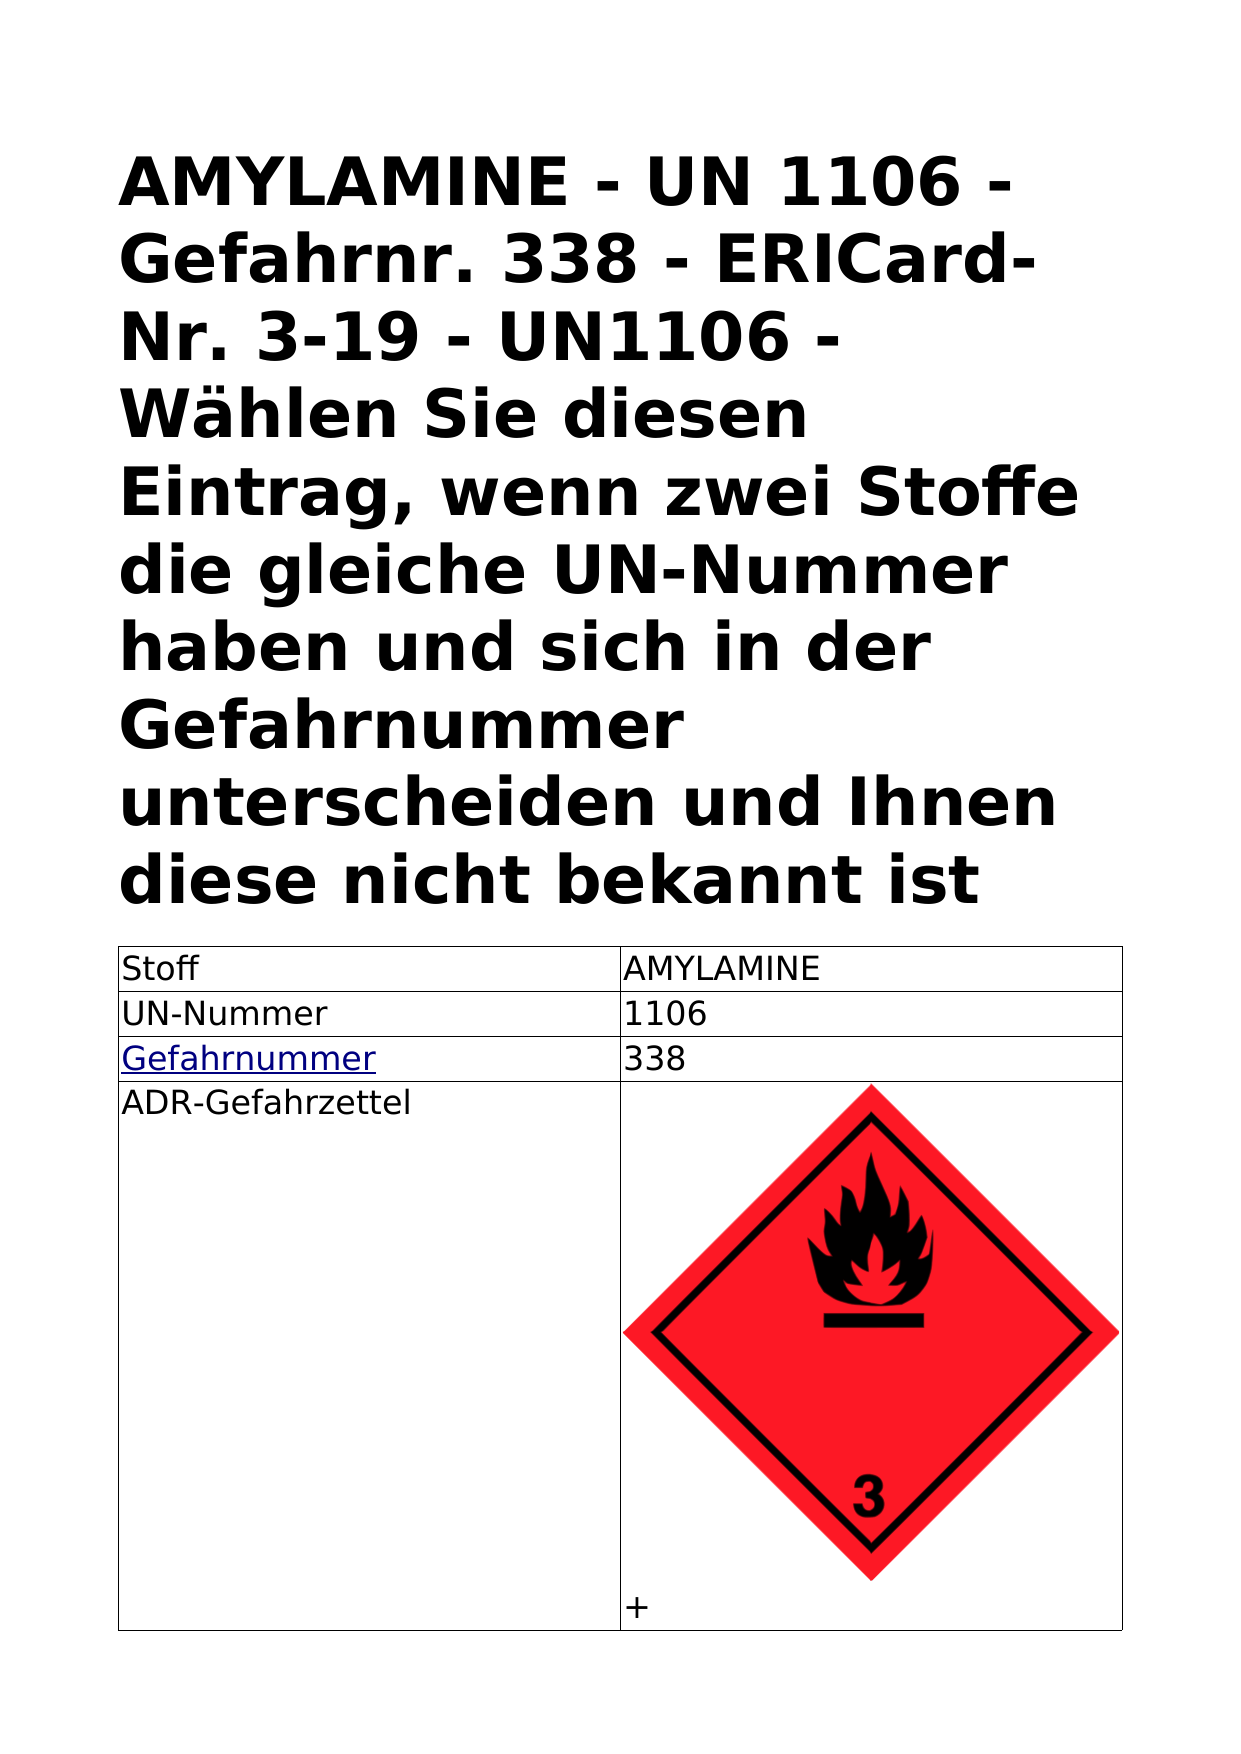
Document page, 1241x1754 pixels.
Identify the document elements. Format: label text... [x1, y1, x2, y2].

table_cell ADR-Gefahrzettel [119, 1082, 620, 1630]
table_header Stoff [119, 947, 620, 991]
subtitle AMYLAMINE - UN 1106 - Gefahrnr. 338 - ERICard-Nr. 3-19 - UN1106 - Wählen Sie diesen Eintrag, wenn zwei Stoffe die gleiche UN-Nummer haben und sich in der Gefahrnummer unterscheiden und Ihnen diese nicht bekannt ist [118, 143, 1122, 919]
table_cell UN-Nummer [119, 992, 620, 1036]
picture [622, 1083, 1120, 1581]
table_cell Gefahrnummer [119, 1037, 620, 1081]
table_header AMYLAMINE [621, 947, 1122, 991]
table_cell + [621, 1082, 1122, 1630]
table_cell 338 [621, 1037, 1122, 1081]
table_cell 1106 [621, 992, 1122, 1036]
